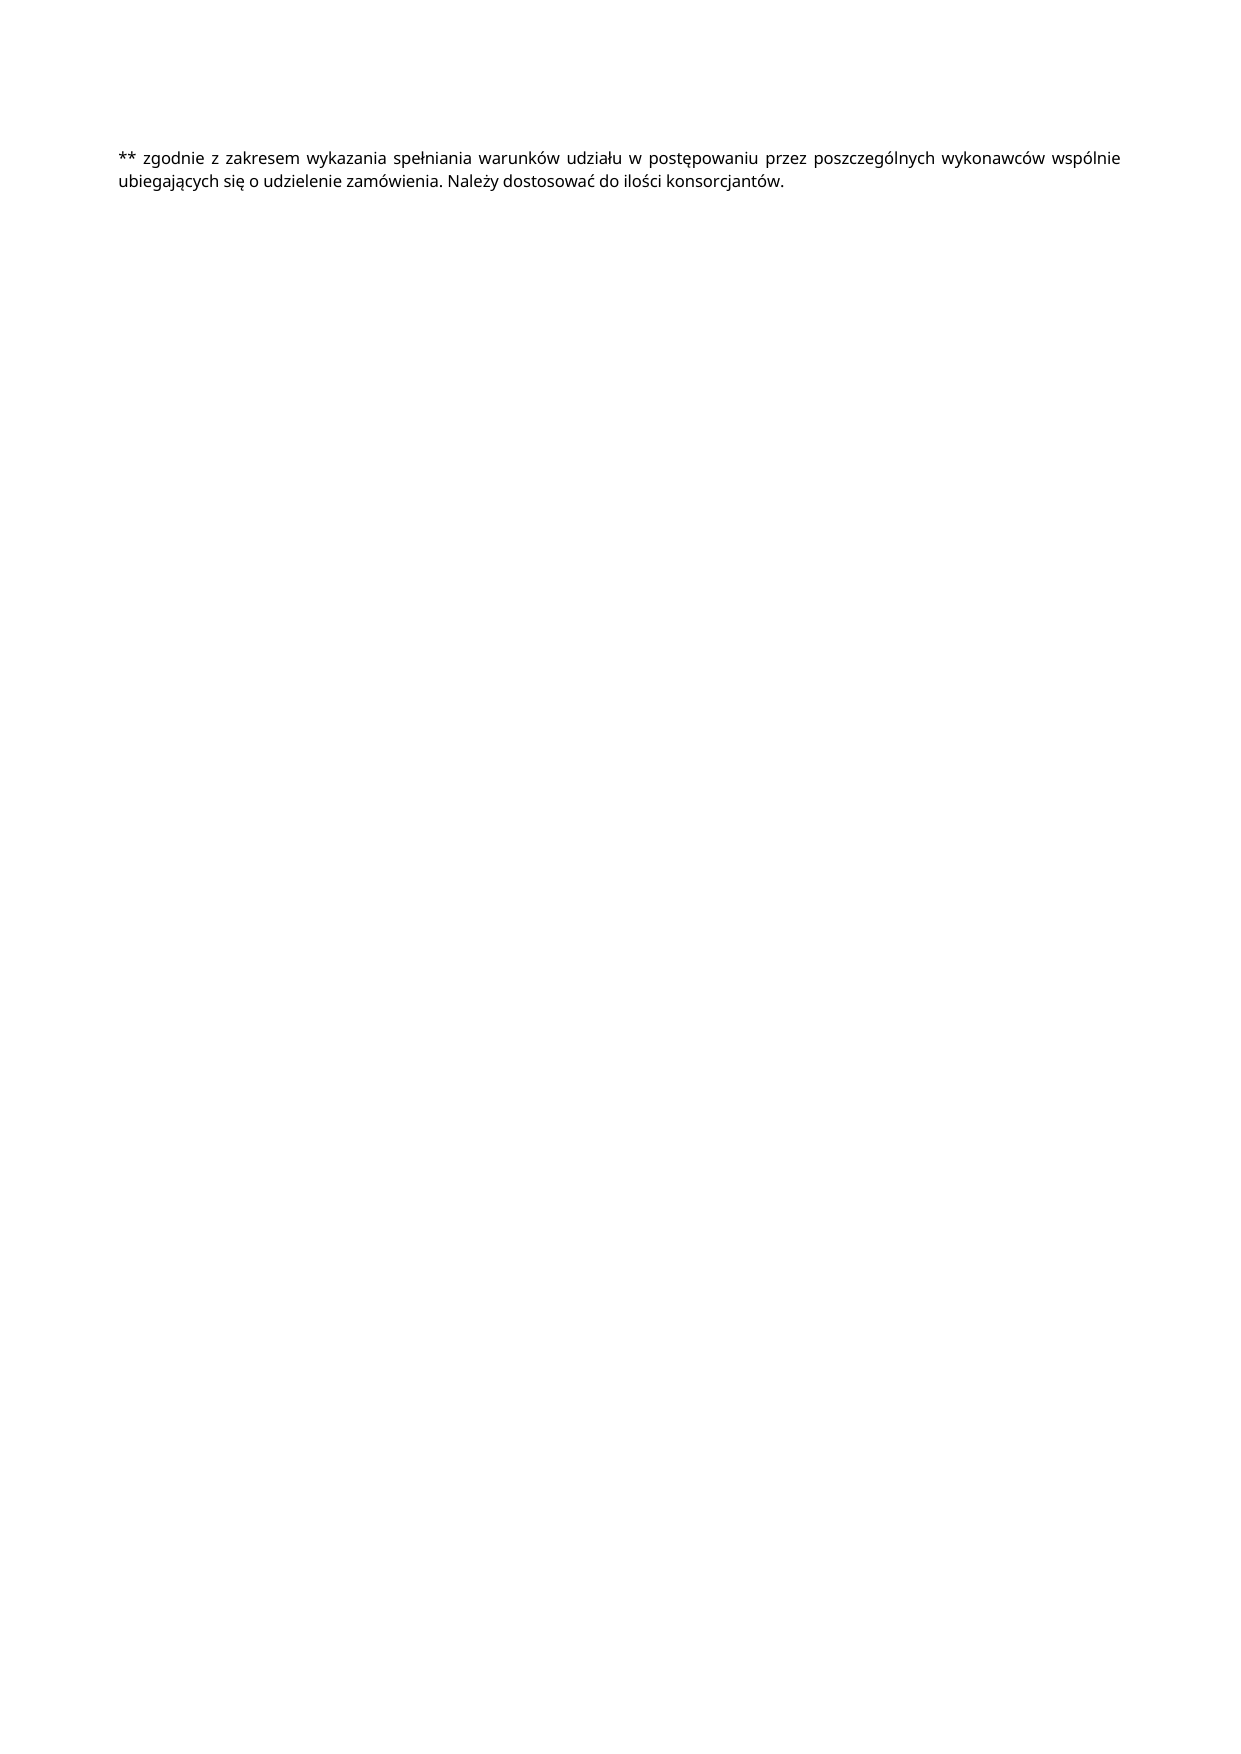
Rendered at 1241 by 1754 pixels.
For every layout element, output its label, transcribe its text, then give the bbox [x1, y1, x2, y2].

text ** zgodnie z zakresem wykazania spełniania warunków udziału w postępowaniu przez poszczególnych wykonawców wspólnie ubiegających się o udzielenie zamówienia. Należy dostosować do ilości konsorcjantów. [118, 147, 1122, 192]
